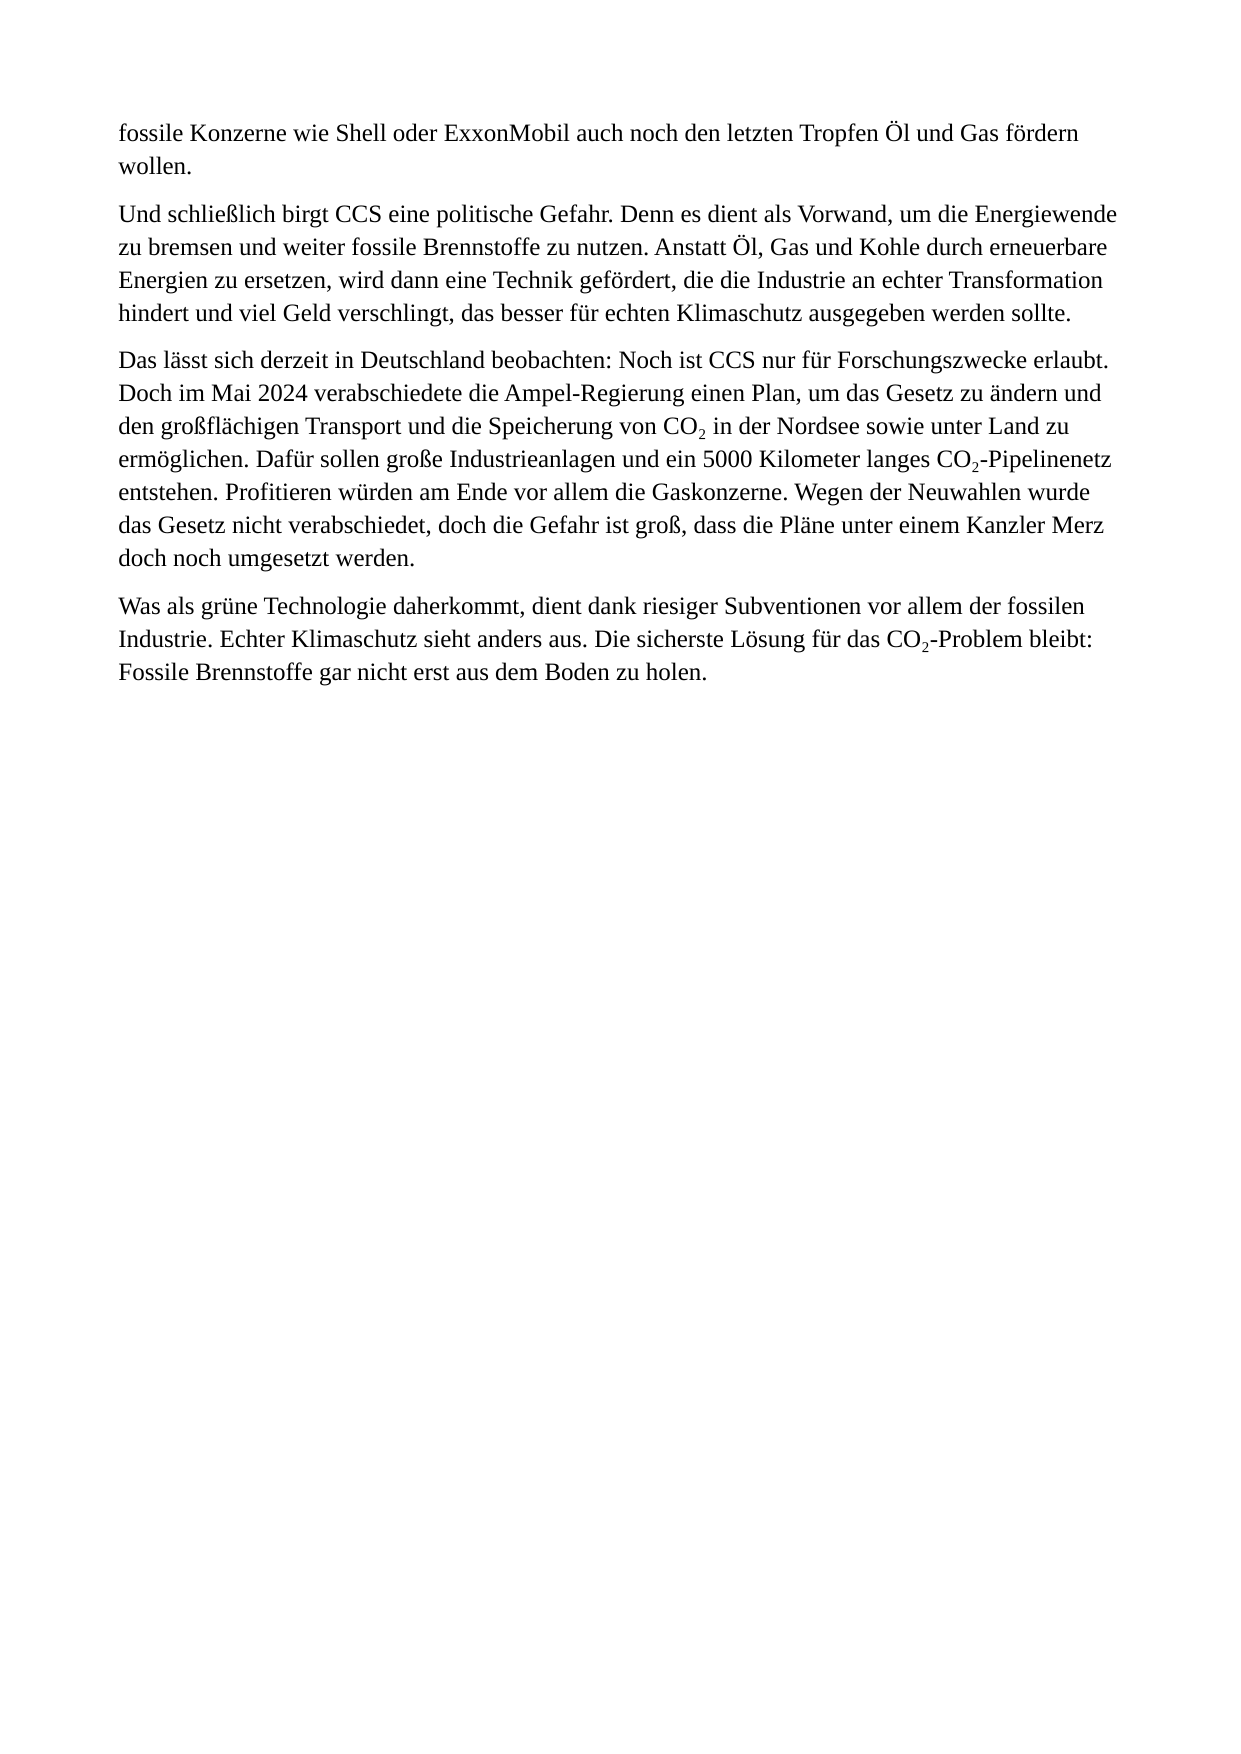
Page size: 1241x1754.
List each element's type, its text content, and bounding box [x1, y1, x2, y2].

text fossile Konzerne wie Shell oder ExxonMobil auch noch den letzten Tropfen Öl und Gas fördern wollen. [118, 118, 1122, 180]
text Was als grüne Technologie daherkommt, dient dank riesiger Subventionen vor allem der fossilen Industrie. Echter Klimaschutz sieht anders aus. Die sicherste Lösung für das CO₂-Problem bleibt: Fossile Brennstoffe gar nicht erst aus dem Boden zu holen. [118, 591, 1122, 686]
text Und schließlich birgt CCS eine politische Gefahr. Denn es dient als Vorwand, um die Energiewende zu bremsen und weiter fossile Brennstoffe zu nutzen. Anstatt Öl, Gas und Kohle durch erneuerbare Energien zu ersetzen, wird dann eine Technik gefördert, die die Industrie an echter Transformation hindert und viel Geld verschlingt, das besser für echten Klimaschutz ausgegeben werden sollte. [118, 199, 1122, 327]
text Das lässt sich derzeit in Deutschland beobachten: Noch ist CCS nur für Forschungszwecke erlaubt. Doch im Mai 2024 verabschiedete die Ampel-Regierung einen Plan, um das Gesetz zu ändern und den großflächigen Transport und die Speicherung von CO₂ in der Nordsee sowie unter Land zu ermöglichen. Dafür sollen große Industrieanlagen und ein 5000 Kilometer langes CO₂-Pipelinenetz entstehen. Profitieren würden am Ende vor allem die Gaskonzerne. Wegen der Neuwahlen wurde das Gesetz nicht verabschiedet, doch die Gefahr ist groß, dass die Pläne unter einem Kanzler Merz doch noch umgesetzt werden. [118, 345, 1122, 572]
